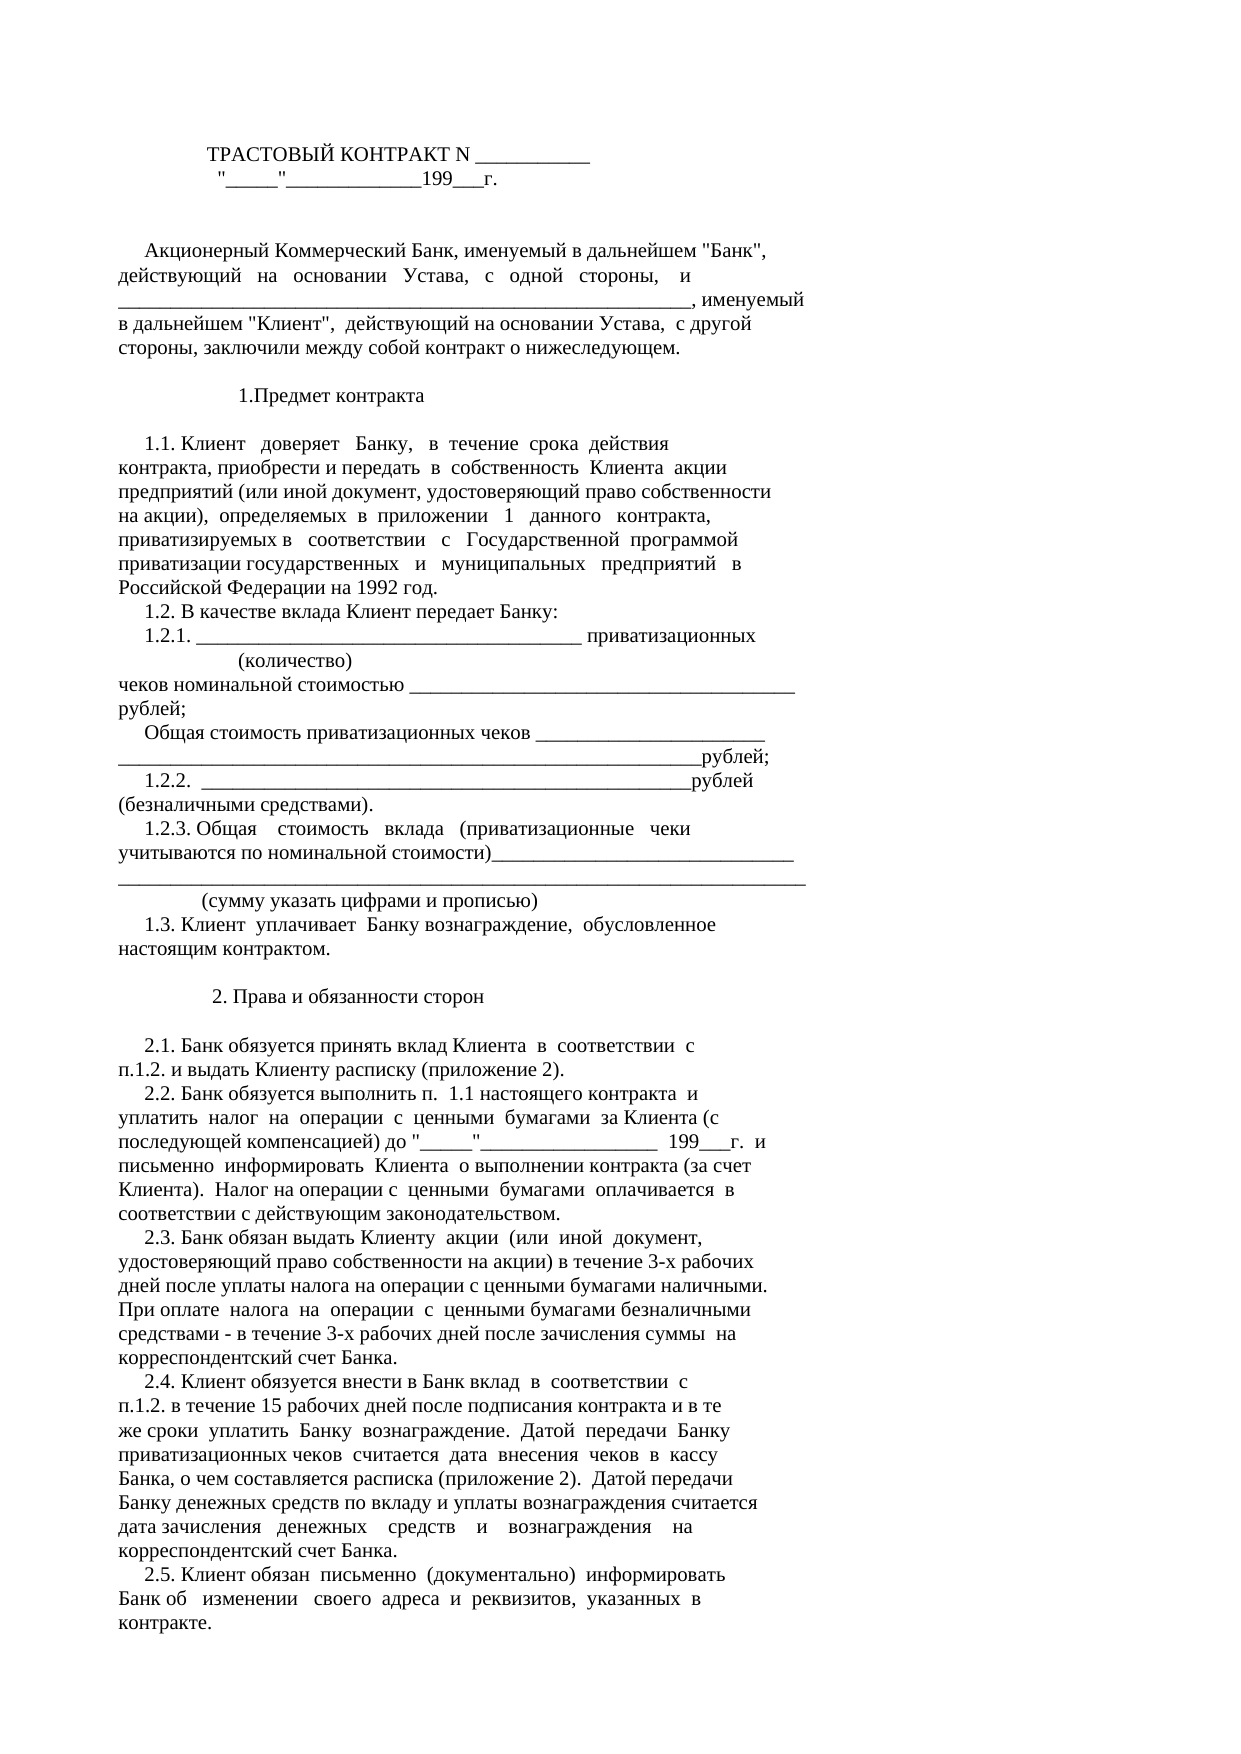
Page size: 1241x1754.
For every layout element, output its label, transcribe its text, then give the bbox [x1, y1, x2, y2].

text чеков номинальной стоимостью _____________________________________ [118, 672, 1122, 696]
text ________________________________________________________рублей; [118, 744, 1122, 768]
text последующей компенсацией) до "_____"_________________ 199___г. и [118, 1129, 1122, 1153]
text Банка, о чем составляется расписка (приложение 2). Датой передачи [118, 1466, 1122, 1490]
text __________________________________________________________________ [118, 864, 1122, 888]
text же сроки уплатить Банку вознаграждение. Датой передачи Банку [118, 1417, 1122, 1442]
text 1.2.1. _____________________________________ приватизационных [118, 623, 1122, 647]
text удостоверяющий право собственности на акции) в течение 3-х рабочих [118, 1249, 1122, 1273]
text приватизации государственных и муниципальных предприятий в [118, 551, 1122, 575]
text предприятий (или иной документ, удостоверяющий право собственности [118, 479, 1122, 503]
text Общая стоимость приватизационных чеков ______________________ [118, 720, 1122, 744]
text контракта, приобрести и передать в собственность Клиента акции [118, 455, 1122, 479]
text средствами - в течение 3-х рабочих дней после зачисления суммы на [118, 1321, 1122, 1345]
text дата зачисления денежных средств и вознаграждения на [118, 1514, 1122, 1538]
text 1.2.3. Общая стоимость вклада (приватизационные чеки [118, 816, 1122, 840]
text учитываются по номинальной стоимости)_____________________________ [118, 840, 1122, 864]
text корреспондентский счет Банка. [118, 1538, 1122, 1562]
text приватизируемых в соответствии с Государственной программой [118, 527, 1122, 551]
text соответствии с действующим законодательством. [118, 1201, 1122, 1225]
text рублей; [118, 696, 1122, 720]
text 2. Права и обязанности сторон [118, 984, 1122, 1008]
text письменно информировать Клиента о выполнении контракта (за счет [118, 1153, 1122, 1177]
text дней после уплаты налога на операции с ценными бумагами наличными. [118, 1273, 1122, 1297]
text корреспондентский счет Банка. [118, 1345, 1122, 1369]
text Клиента). Налог на операции с ценными бумагами оплачивается в [118, 1177, 1122, 1201]
text 2.1. Банк обязуется принять вклад Клиента в соответствии с [118, 1032, 1122, 1057]
text Акционерный Коммерческий Банк, именуемый в дальнейшем "Банк", [118, 238, 1122, 262]
text 1.2. В качестве вклада Клиент передает Банку: [118, 599, 1122, 623]
text 2.3. Банк обязан выдать Клиенту акции (или иной документ, [118, 1225, 1122, 1249]
text приватизационных чеков считается дата внесения чеков в кассу [118, 1442, 1122, 1466]
text 1.1. Клиент доверяет Банку, в течение срока действия [118, 431, 1122, 455]
text 2.4. Клиент обязуется внести в Банк вклад в соответствии с [118, 1369, 1122, 1393]
text стороны, заключили между собой контракт о нижеследующем. [118, 335, 1122, 359]
text При оплате налога на операции с ценными бумагами безналичными [118, 1297, 1122, 1321]
text п.1.2. и выдать Клиенту расписку (приложение 2). [118, 1057, 1122, 1081]
text 1.3. Клиент уплачивает Банку вознаграждение, обусловленное [118, 912, 1122, 936]
text ТРАСТОВЫЙ КОНТРАКТ N ___________ [118, 142, 1122, 166]
text Банку денежных средств по вкладу и уплаты вознаграждения считается [118, 1490, 1122, 1514]
text "_____"_____________199___г. [118, 166, 1122, 190]
text Банк об изменении своего адреса и реквизитов, указанных в [118, 1586, 1122, 1610]
text настоящим контрактом. [118, 936, 1122, 960]
text 1.Предмет контракта [118, 383, 1122, 407]
text (сумму указать цифрами и прописью) [118, 888, 1122, 912]
text 1.2.2. _______________________________________________рублей [118, 768, 1122, 792]
text Российской Федерации на 1992 год. [118, 575, 1122, 599]
text _______________________________________________________, именуемый [118, 287, 1122, 311]
text 2.2. Банк обязуется выполнить п. 1.1 настоящего контракта и [118, 1081, 1122, 1105]
text действующий на основании Устава, с одной стороны, и [118, 262, 1122, 287]
text контракте. [118, 1610, 1122, 1634]
text (количество) [118, 647, 1122, 672]
text 2.5. Клиент обязан письменно (документально) информировать [118, 1562, 1122, 1586]
text в дальнейшем "Клиент", действующий на основании Устава, с другой [118, 311, 1122, 335]
text уплатить налог на операции с ценными бумагами за Клиента (с [118, 1105, 1122, 1129]
text на акции), определяемых в приложении 1 данного контракта, [118, 503, 1122, 527]
text (безналичными средствами). [118, 792, 1122, 816]
text п.1.2. в течение 15 рабочих дней после подписания контракта и в те [118, 1393, 1122, 1417]
